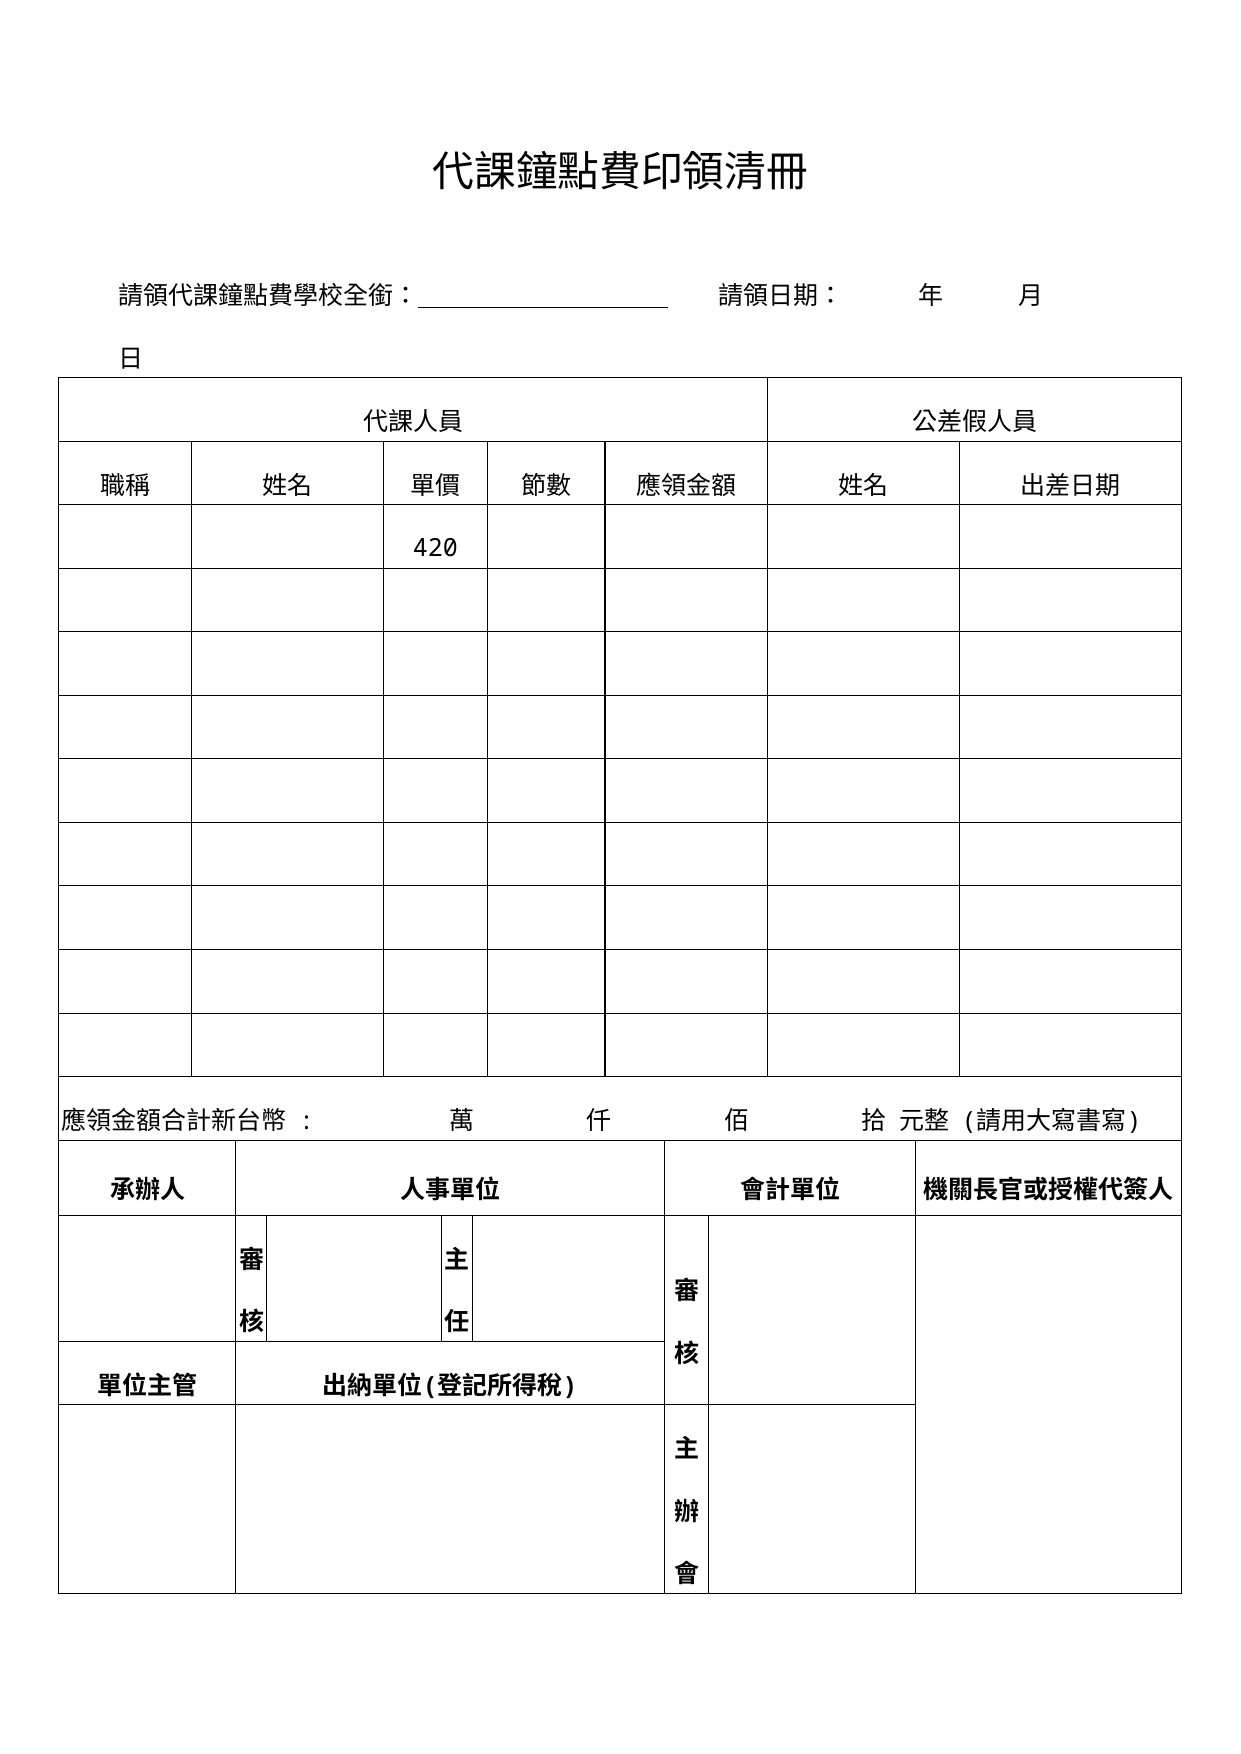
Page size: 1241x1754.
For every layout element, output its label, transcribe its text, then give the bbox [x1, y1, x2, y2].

table_cell [59, 886, 191, 949]
table_cell [960, 823, 1181, 885]
table_cell [709, 1405, 915, 1593]
table_cell [768, 759, 959, 822]
table_cell [606, 1014, 767, 1076]
table_cell [768, 696, 959, 758]
table_cell [606, 886, 767, 949]
table_cell [488, 950, 604, 1012]
table_cell [59, 696, 191, 758]
table_cell 承辦人 [59, 1141, 235, 1214]
table_cell [606, 569, 767, 631]
table_cell [488, 696, 604, 758]
table_cell [192, 632, 383, 695]
table_cell [606, 696, 767, 758]
table_cell [59, 759, 191, 822]
table_cell [192, 1014, 383, 1076]
table_cell [192, 823, 383, 885]
table_cell [916, 1216, 1181, 1593]
text 請領代課鐘點費學校全銜： 請領日期： 年 月 日 [118, 252, 1122, 377]
table_cell [192, 886, 383, 949]
table_cell [473, 1216, 664, 1341]
table_cell [488, 632, 604, 695]
table_cell [488, 569, 604, 631]
table_cell [768, 505, 959, 568]
table_cell 人事單位 [236, 1141, 664, 1214]
table_cell [709, 1216, 915, 1404]
table_cell [606, 759, 767, 822]
table_cell [960, 886, 1181, 949]
table_cell [960, 632, 1181, 695]
table_cell [59, 1216, 235, 1341]
table_cell [488, 505, 604, 568]
table_cell [59, 505, 191, 568]
table_cell 節數 [488, 442, 604, 504]
table_cell [488, 886, 604, 949]
table_header 公差假人員 [768, 378, 1181, 441]
table_cell [488, 1014, 604, 1076]
table_cell 審 核 [665, 1216, 708, 1404]
table_cell 主 任 [442, 1216, 472, 1341]
table_cell [192, 950, 383, 1012]
table_header 代課人員 [59, 378, 767, 441]
table_cell [960, 569, 1181, 631]
table_cell 機關長官或授權代簽人 [916, 1141, 1181, 1214]
table_cell [384, 823, 487, 885]
table_cell 主 辦 會 [665, 1405, 708, 1593]
table_cell [768, 632, 959, 695]
table_cell [59, 632, 191, 695]
table_cell 應領金額 [606, 442, 767, 504]
table_cell [236, 1405, 664, 1593]
table_cell [768, 886, 959, 949]
table_cell [192, 505, 383, 568]
table_cell [960, 1014, 1181, 1076]
table_cell [59, 950, 191, 1012]
table_cell [488, 759, 604, 822]
table_cell [59, 569, 191, 631]
table_cell [384, 696, 487, 758]
table_cell 姓名 [192, 442, 383, 504]
text 代課鐘點費印領清冊 [118, 127, 1122, 189]
table_cell 會計單位 [665, 1141, 915, 1214]
table_cell [606, 950, 767, 1012]
table_cell [606, 632, 767, 695]
table_cell [768, 1014, 959, 1076]
table_cell [267, 1216, 441, 1341]
table_cell [192, 569, 383, 631]
table_cell [768, 950, 959, 1012]
table_cell [384, 759, 487, 822]
table_cell [960, 759, 1181, 822]
table_cell [960, 696, 1181, 758]
table_cell [960, 950, 1181, 1012]
table_cell [606, 505, 767, 568]
table_cell [59, 823, 191, 885]
table_cell [384, 886, 487, 949]
table_cell 應領金額合計新台幣 : 萬 仟 佰 拾 元整 (請用大寫書寫) [59, 1077, 1181, 1139]
table_cell [384, 950, 487, 1012]
table_cell [192, 696, 383, 758]
table_cell [384, 1014, 487, 1076]
table_cell 職稱 [59, 442, 191, 504]
table_cell [768, 569, 959, 631]
table_cell [488, 823, 604, 885]
table_cell 出差日期 [960, 442, 1181, 504]
table_cell [192, 759, 383, 822]
table_cell 審 核 [236, 1216, 266, 1341]
table_cell 單位主管 [59, 1342, 235, 1404]
table_cell 單價 [384, 442, 487, 504]
table_cell [59, 1014, 191, 1076]
table_cell [606, 823, 767, 885]
table_cell 出納單位(登記所得稅) [236, 1342, 664, 1404]
table_cell 姓名 [768, 442, 959, 504]
table_cell [59, 1405, 235, 1593]
table_cell [384, 632, 487, 695]
table_cell [960, 505, 1181, 568]
table_cell 420 [384, 505, 487, 568]
table_cell [768, 823, 959, 885]
table_cell [384, 569, 487, 631]
